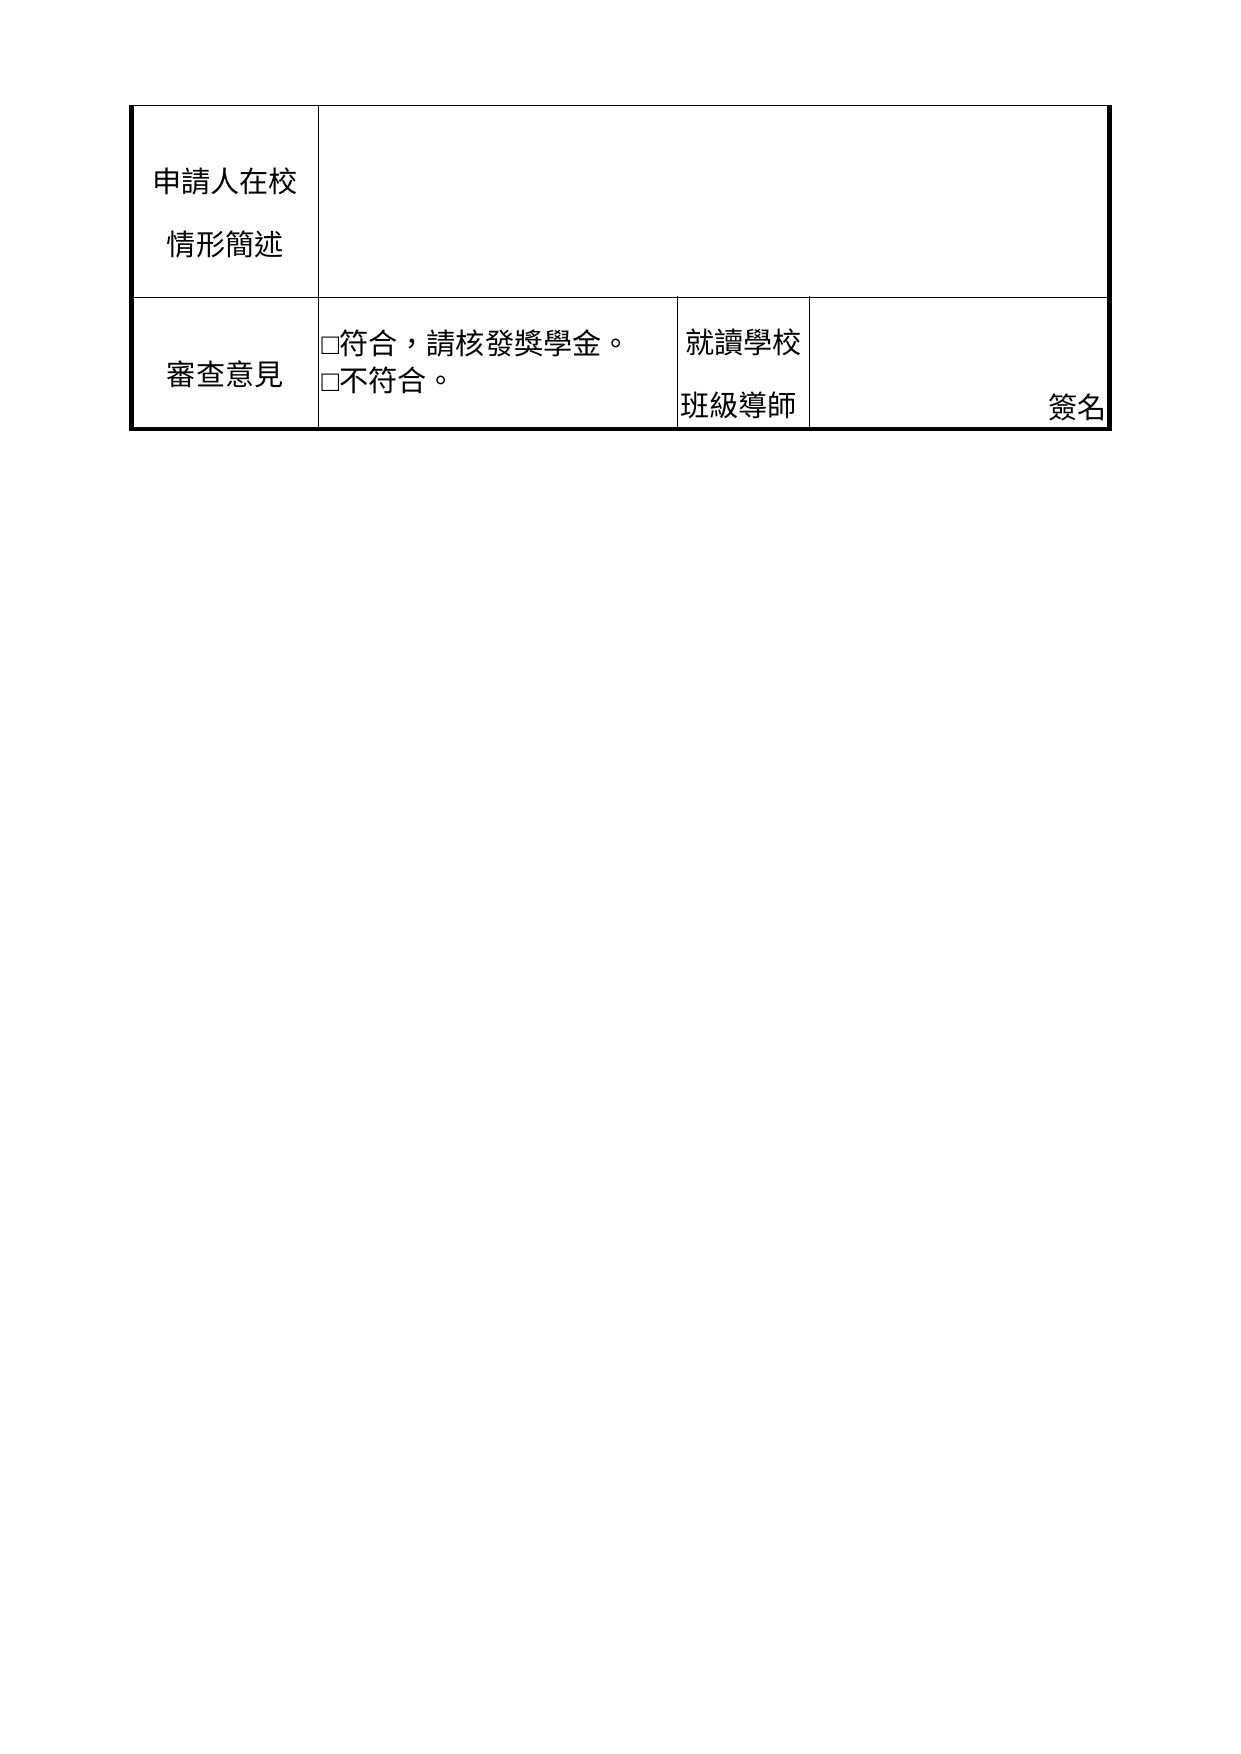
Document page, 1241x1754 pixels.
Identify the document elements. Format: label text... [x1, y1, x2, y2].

table_cell 審查意見 [134, 298, 318, 427]
table_cell □符合，請核發獎學金。 □不符合。 [319, 298, 677, 427]
table_cell 就讀學校 班級導師 [678, 298, 809, 427]
table_cell 簽名 [810, 298, 1107, 427]
table_cell [319, 106, 1107, 296]
table_cell 申請人在校 情形簡述 [134, 106, 318, 296]
